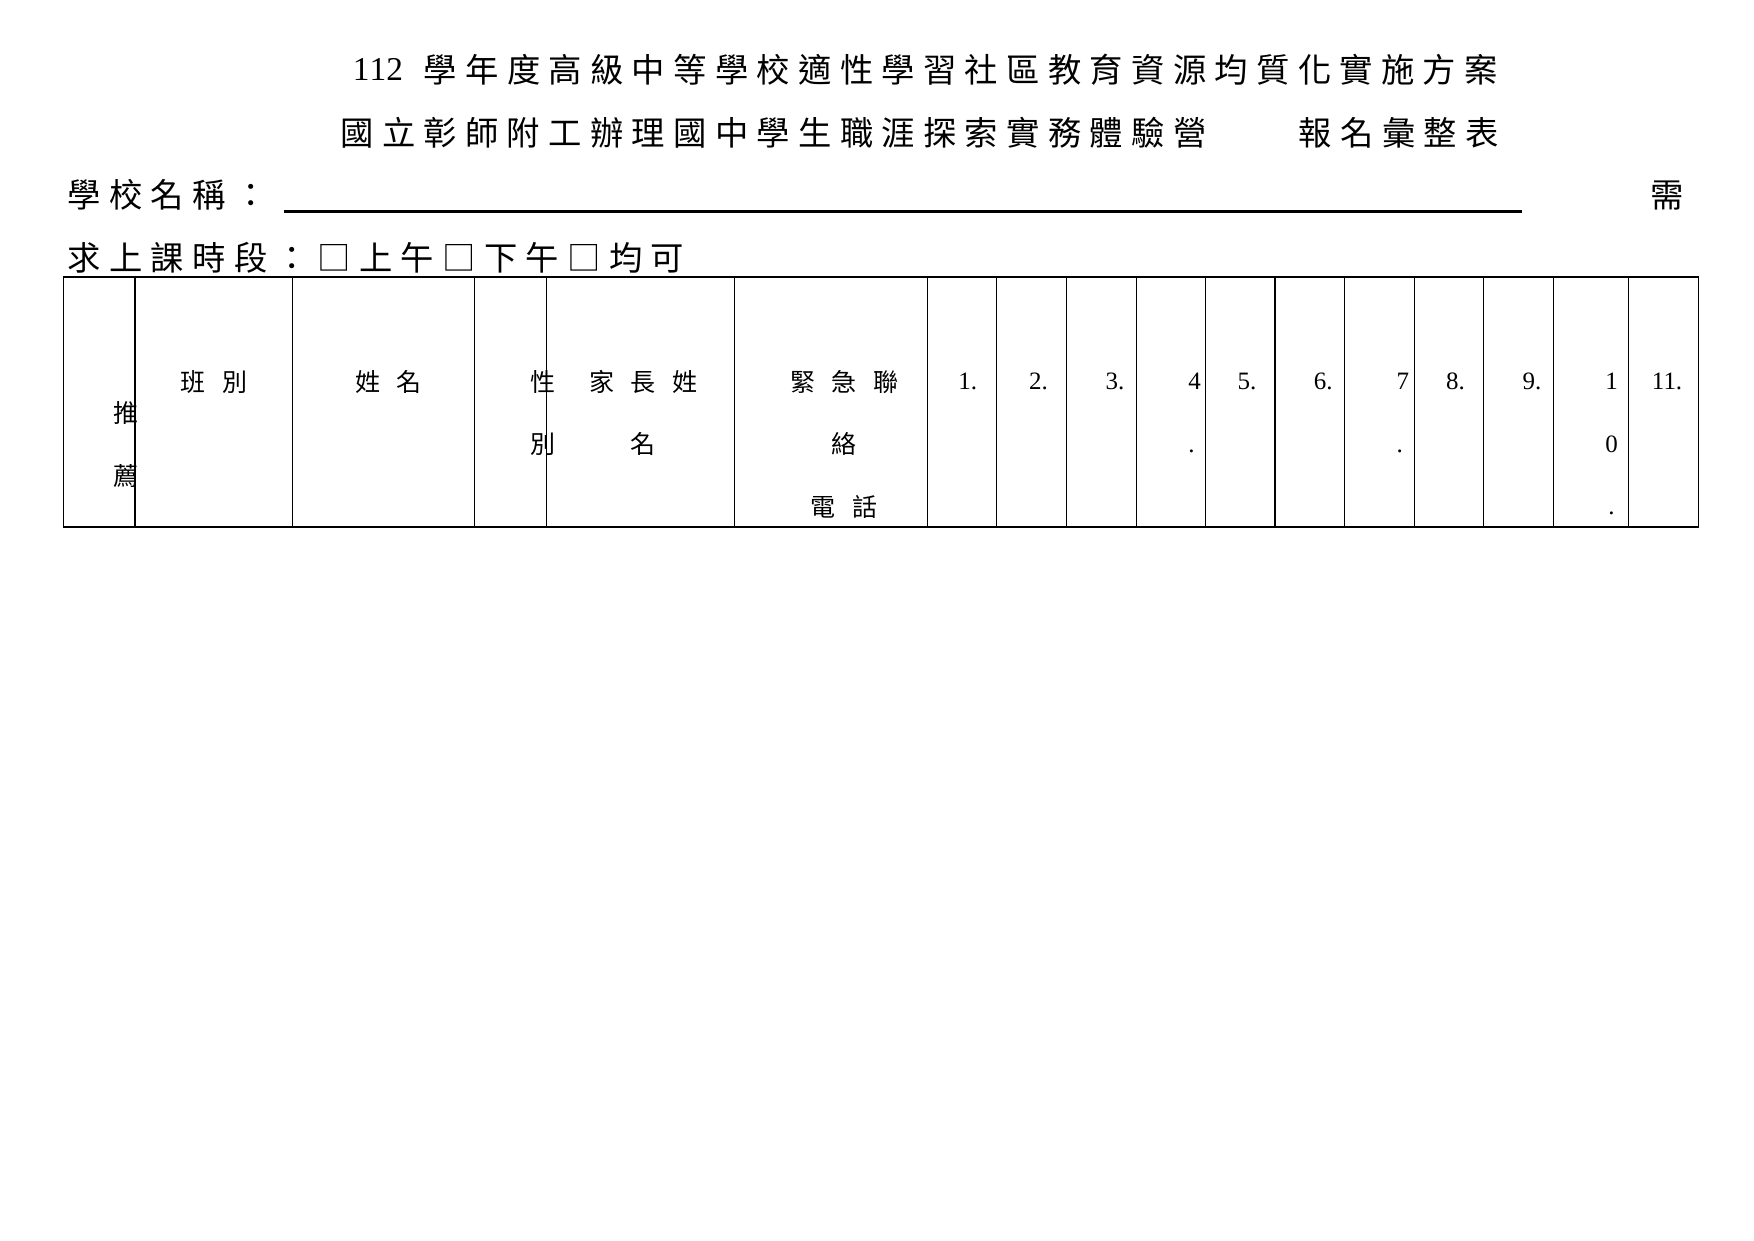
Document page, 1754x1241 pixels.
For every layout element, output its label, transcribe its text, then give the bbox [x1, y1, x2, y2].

table_header 姓名 [293, 278, 474, 526]
text 國立彰師附工辦理國中學生職涯探索實務體驗營 報名彙整表 [63, 89, 1754, 151]
table_header 2. [997, 278, 1066, 526]
table_header 7. [1345, 278, 1414, 526]
table_header 5. [1206, 278, 1274, 526]
table_header 10. [1554, 278, 1628, 526]
table_header 家長姓名 [547, 278, 734, 526]
text 學校名稱： 需求上課時段：□上午□下午□均可 [63, 151, 1688, 276]
table_header 6. [1276, 278, 1344, 526]
table_header 班別 [136, 278, 292, 526]
text 112學年度高級中等學校適性學習社區教育資源均質化實施方案 [63, 26, 1754, 89]
table_header 3. [1067, 278, 1136, 526]
table_header 緊急聯絡 電話 [735, 278, 927, 526]
table_header 推薦順序 [64, 278, 134, 526]
table_header 性別 [475, 278, 546, 526]
table_header 1. [928, 278, 996, 526]
table_header 9. [1484, 278, 1553, 526]
table_header 4. [1137, 278, 1205, 526]
table_header 8. [1415, 278, 1483, 526]
table_header 11. [1629, 278, 1698, 526]
